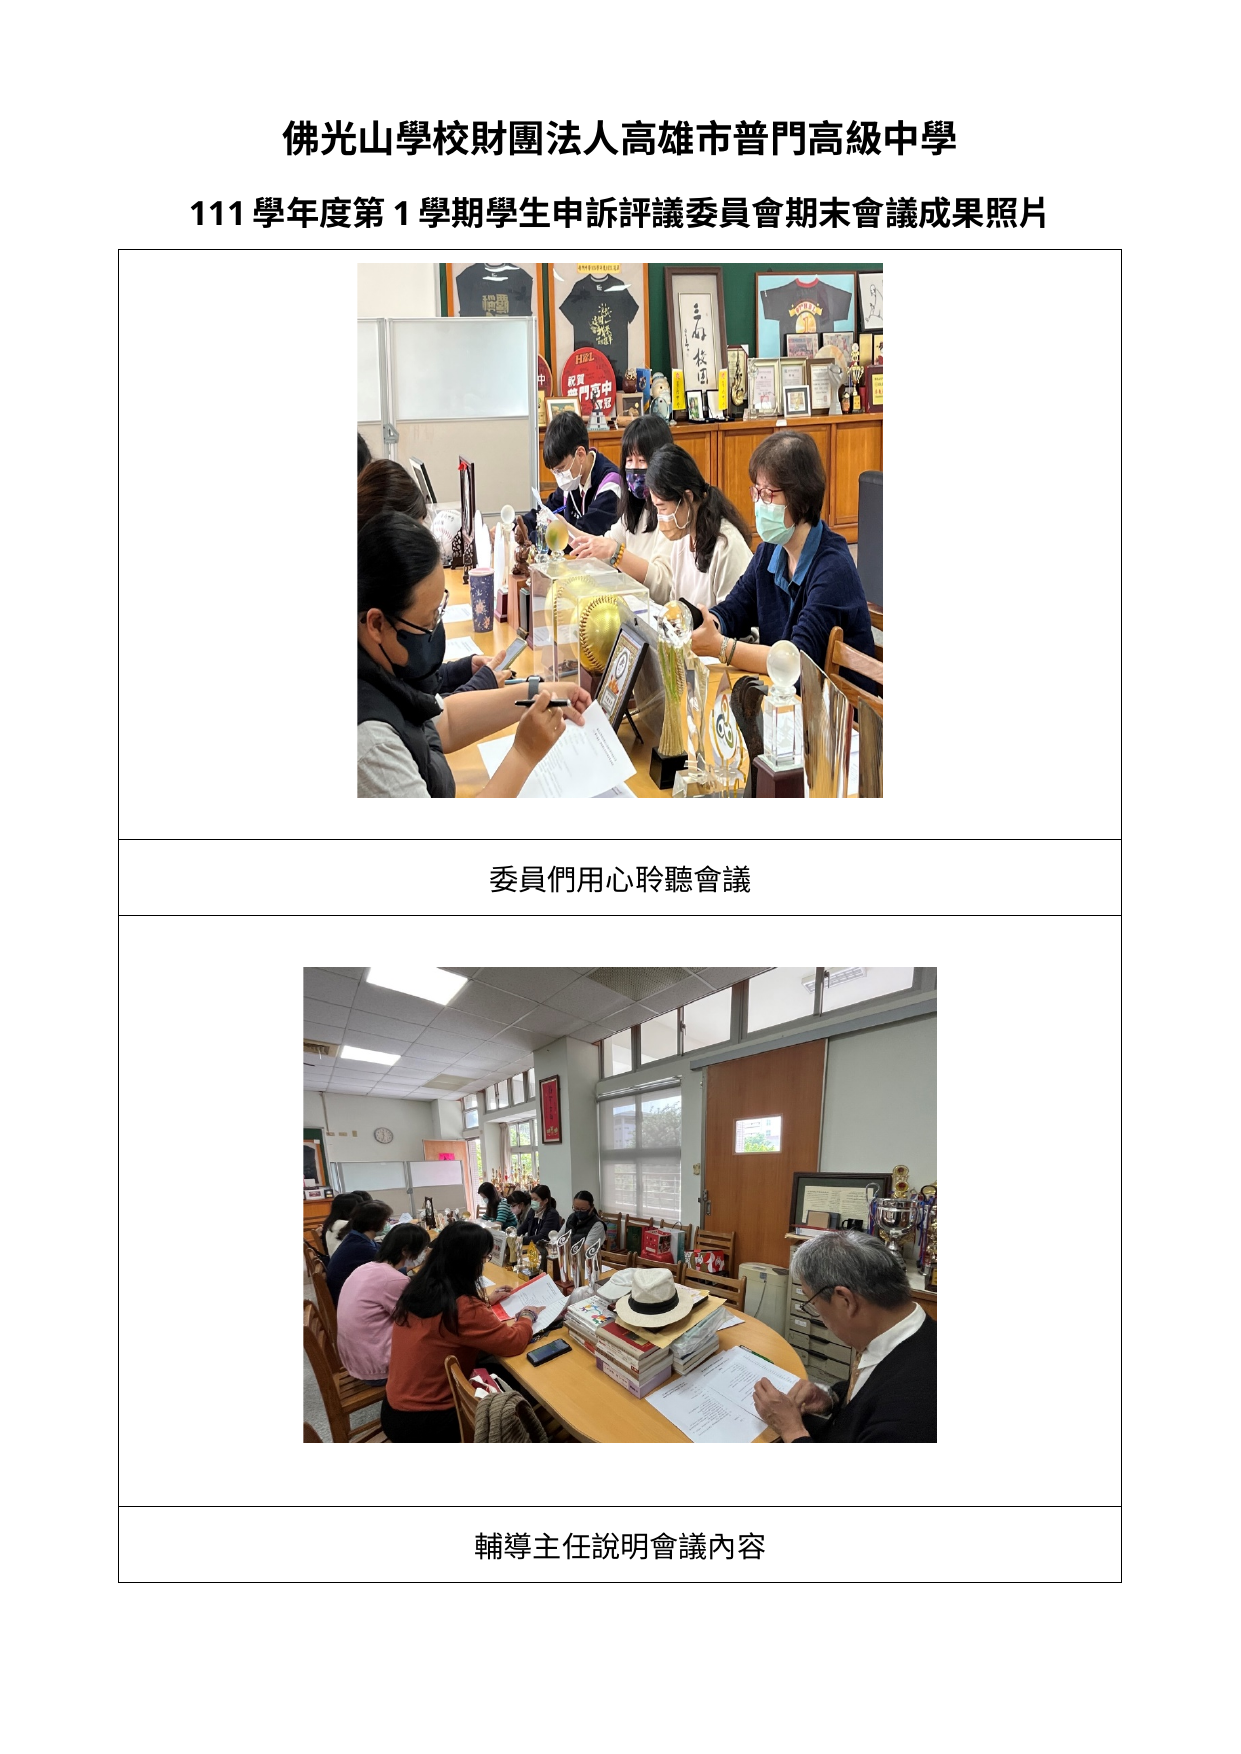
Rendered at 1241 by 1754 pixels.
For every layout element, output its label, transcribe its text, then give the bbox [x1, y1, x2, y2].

table_cell 輔導主任說明會議內容 [119, 1507, 1121, 1582]
table_cell [119, 916, 1121, 1506]
text 佛光山學校財團法人高雄市普門高級中學 [118, 99, 1122, 174]
table_header [119, 250, 1121, 839]
picture [357, 263, 883, 798]
table_cell 委員們用心聆聽會議 [119, 840, 1121, 915]
text 111學年度第1學期學生申訴評議委員會期末會議成果照片 [118, 174, 1122, 249]
picture [303, 967, 937, 1443]
